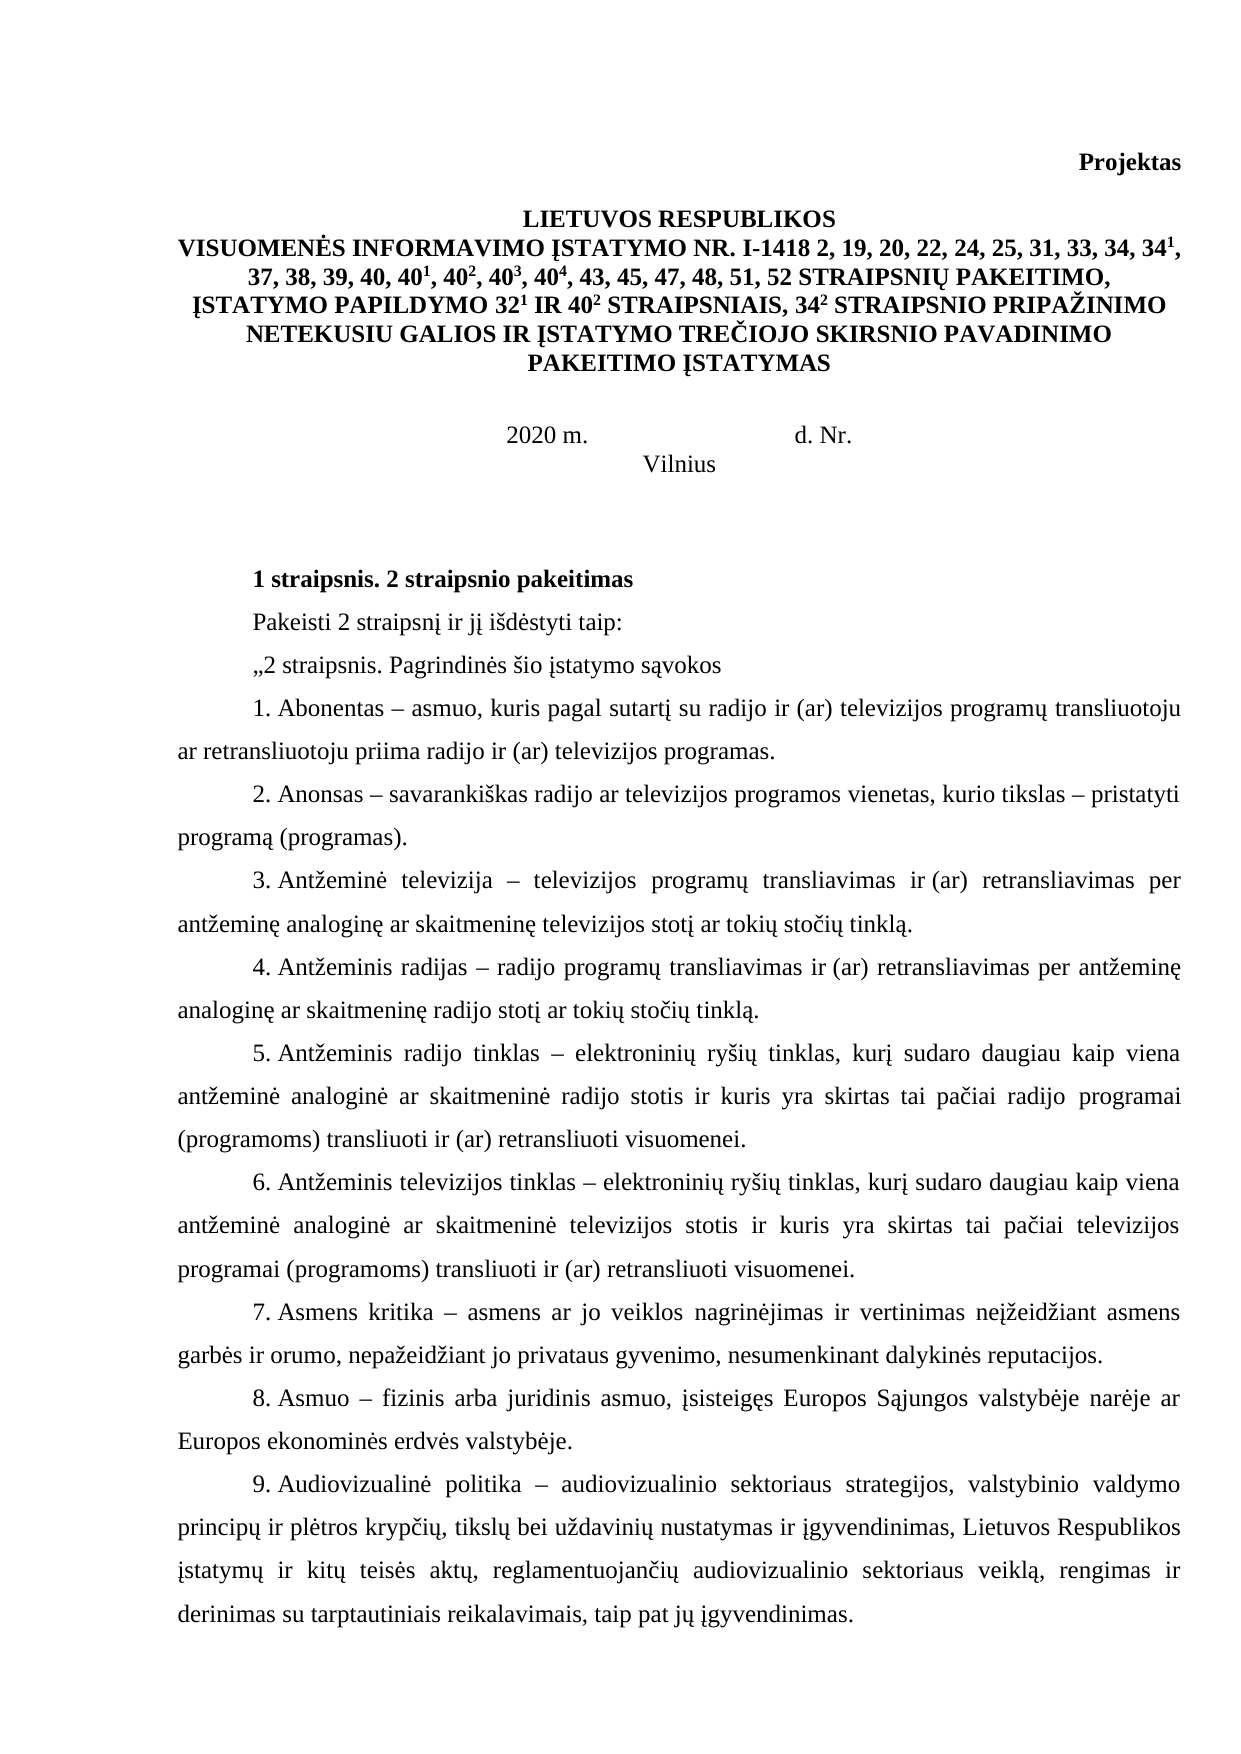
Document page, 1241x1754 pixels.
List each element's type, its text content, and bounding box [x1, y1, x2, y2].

text 2020 m. d. Nr. [177, 420, 1181, 449]
text „2 straipsnis. Pagrindinės šio įstatymo sąvokos [177, 650, 1181, 679]
text LIETUVOS RESPUBLIKOS [177, 204, 1181, 233]
text 6. Antžeminis televizijos tinklas – elektroninių ryšių tinklas, kurį sudaro daugiau kaip viena antžeminė analoginė ar skaitmeninė televizijos stotis ir kuris yra skirtas tai pačiai televizijos programai (programoms) transliuoti ir (ar) retransliuoti visuomenei. [177, 1167, 1181, 1282]
text Vilnius [177, 449, 1181, 477]
text VISUOMENĖS INFORMAVIMO ĮSTATYMO NR. I-1418 2, 19, 20, 22, 24, 25, 31, 33, 34, 341, 37, 38, 39, 40, 401, 402, 403, 404, 43, 45, 47, 48, 51, 52 STRAIPSNIŲ PAKEITIMO, ĮSTATYMO PAPILDYMO 321 IR 402 STRAIPSNIAIS, 342 STRAIPSNIO PRIPAŽINIMO NETEKUSIU GALIOS IR ĮSTATYMO TREČIOJO SKIRSNIO PAVADINIMO PAKEITIMO ĮSTATYMAS [177, 233, 1181, 377]
text 1. Abonentas – asmuo, kuris pagal sutartį su radijo ir (ar) televizijos programų transliuotoju ar retransliuotoju priima radijo ir (ar) televizijos programas. [177, 693, 1181, 765]
text 5. Antžeminis radijo tinklas – elektroninių ryšių tinklas, kurį sudaro daugiau kaip viena antžeminė analoginė ar skaitmeninė radijo stotis ir kuris yra skirtas tai pačiai radijo programai (programoms) transliuoti ir (ar) retransliuoti visuomenei. [177, 1038, 1181, 1153]
text 7. Asmens kritika – asmens ar jo veiklos nagrinėjimas ir vertinimas neįžeidžiant asmens garbės ir orumo, nepažeidžiant jo privataus gyvenimo, nesumenkinant dalykinės reputacijos. [177, 1297, 1181, 1369]
text 8. Asmuo – fizinis arba juridinis asmuo, įsisteigęs Europos Sąjungos valstybėje narėje ar Europos ekonominės erdvės valstybėje. [177, 1383, 1181, 1455]
text Projektas [945, 147, 1181, 176]
text 4. Antžeminis radijas – radijo programų transliavimas ir (ar) retransliavimas per antžeminę analoginę ar skaitmeninę radijo stotį ar tokių stočių tinklą. [177, 952, 1181, 1024]
text 2. Anonsas – savarankiškas radijo ar televizijos programos vienetas, kurio tikslas – pristatyti programą (programas). [177, 779, 1181, 851]
text 1 straipsnis. 2 straipsnio pakeitimas [177, 564, 1181, 592]
text 3. Antžeminė televizija – televizijos programų transliavimas ir (ar) retransliavimas per antžeminę analoginę ar skaitmeninę televizijos stotį ar tokių stočių tinklą. [177, 866, 1181, 937]
text Pakeisti 2 straipsnį ir jį išdėstyti taip: [177, 607, 1181, 636]
text 9. Audiovizualinė politika – audiovizualinio sektoriaus strategijos, valstybinio valdymo principų ir plėtros krypčių, tikslų bei uždavinių nustatymas ir įgyvendinimas, Lietuvos Respublikos įstatymų ir kitų teisės aktų, reglamentuojančių audiovizualinio sektoriaus veiklą, rengimas ir derinimas su tarptautiniais reikalavimais, taip pat jų įgyvendinimas. [177, 1469, 1181, 1627]
